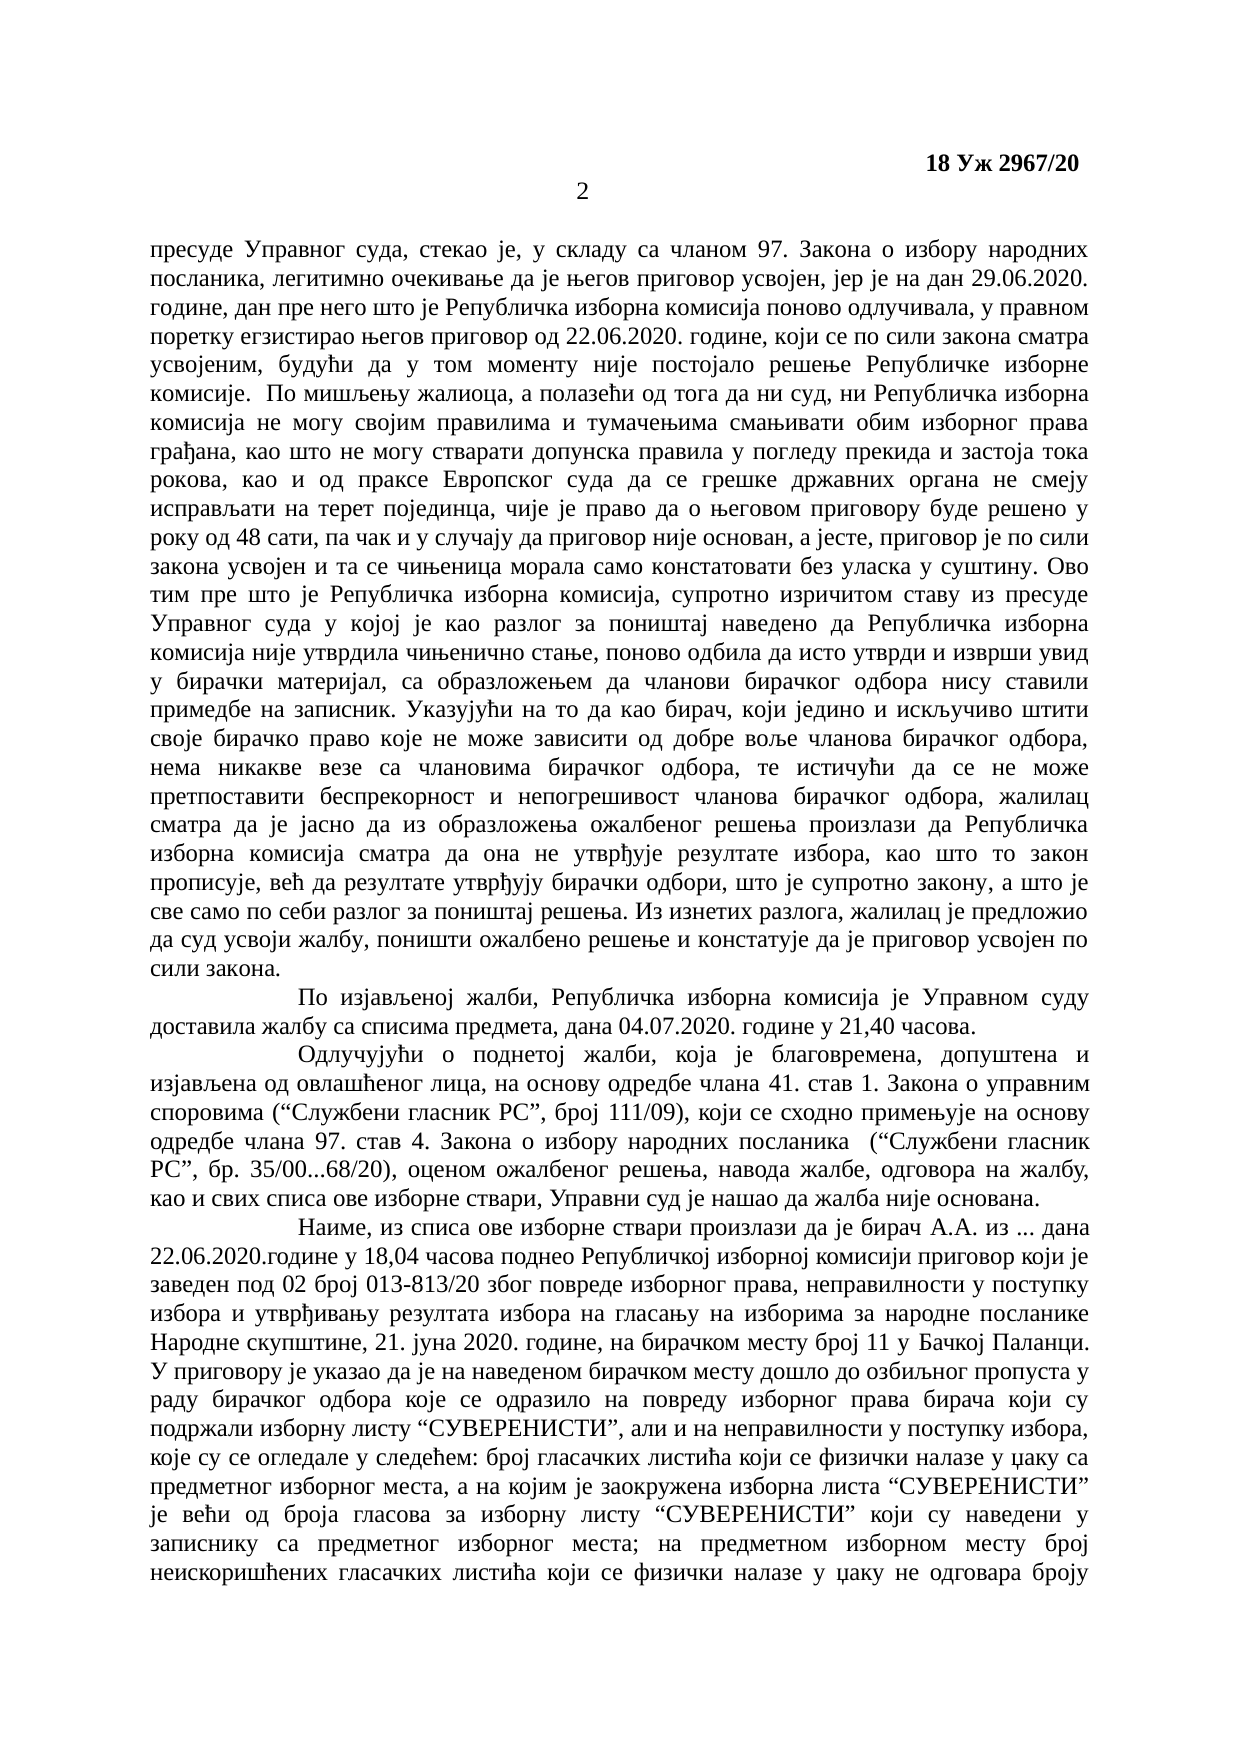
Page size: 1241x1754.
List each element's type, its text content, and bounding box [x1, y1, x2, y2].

text По изјављеној жалби, Републичка изборна комисија је Управном суду доставила жалбу са списима предмета, дана 04.07.2020. године у 21,40 часова. [150, 982, 1090, 1039]
text пресуде Управног суда, стекао је, у складу са чланом 97. Закона о избору народних посланика, легитимно очекивање да је његов приговор усвојен, јер је на дан 29.06.2020. године, дан пре него што је Републичка изборна комисија поново одлучивала, у правном поретку егзистирао његов приговор од 22.06.2020. године, који се по сили закона сматра усвојеним, будући да у том моменту није постојало решење Републичке изборне комисије. По мишљењу жалиоца, а полазећи од тога да ни суд, ни Републичка изборна комисија не могу својим правилима и тумачењима смањивати обим изборног права грађана, као што не могу стварати допунска правила у погледу прекида и застоја тока рокова, као и од праксе Европског суда да се грешке државних органа не смеју исправљати на терет појединца, чије је право да о његовом приговору буде решено у року од 48 сати, па чак и у случају да приговор није основан, а јесте, приговор је по сили закона усвојен и та се чињеница морала само констатовати без уласка у суштину. Ово тим пре што је Републичка изборна комисија, супротно изричитом ставу из пресуде Управног суда у којој је као разлог за поништај наведено да Републичка изборна комисија није утврдила чињенично стање, поново одбила да исто утврди и изврши увид у бирачки материјал, са образложењем да чланови бирачког одбора нису ставили примедбе на записник. Указујући на то да као бирач, који једино и искључиво штити своје бирачко право које не може зависити од добре воље чланова бирачког одбора, нема никакве везе са члановима бирачког одбора, те истичући да се не може претпоставити беспрекорност и непогрешивост чланова бирачког одбора, жалилац сматра да је јасно да из образложења ожалбеног решења произлази да Републичка изборна комисија сматра да она не утврђује резултате избора, као што то закон прописује, већ да резултате утврђују бирачки одбори, што је супротно закону, а што је све само по себи разлог за поништај решења. Из изнетих разлога, жалилац је предложио да суд усвоји жалбу, поништи ожалбено решење и констатује да је приговор усвојен по сили закона. [150, 234, 1090, 982]
text Одлучујући о поднетој жалби, која је благовремена, допуштена и изјављена од овлашћеног лица, на основу одредбе члана 41. став 1. Закона о управним споровима (“Службени гласник РС”, број 111/09), који се сходно примењује на основу одредбе члана 97. став 4. Закона о избору народних посланика (“Службени гласник РС”, бр. 35/00...68/20), оценом ожалбеног решења, навода жалбе, одговора на жалбу, као и свих списа ове изборне ствари, Управни суд је нашао да жалба није основана. [150, 1039, 1090, 1212]
text Наиме, из списа ове изборне ствари произлази да је бирач А.А. из ... дана 22.06.2020.године у 18,04 часова поднео Републичкој изборној комисији приговор који је заведен под 02 број 013-813/20 због повреде изборног права, неправилности у поступку избора и утврђивању резултата избора на гласању на изборима за народне посланике Народне скупштине, 21. јуна 2020. године, на бирачком месту број 11 у Бачкој Паланци. У приговору је указао да је на наведеном бирачком месту дошло до озбиљног пропуста у раду бирачког одбора које се одразило на повреду изборног права бирача који су подржали изборну листу “СУВЕРЕНИСТИ”, али и на неправилности у поступку избора, које су се огледале у следећем: број гласачких листића који се физички налазе у џаку са предметног изборног места, а на којим је заокружена изборна листа “СУВЕРЕНИСТИ” је већи од броја гласова за изборну листу “СУВЕРЕНИСТИ” који су наведени у записнику са предметног изборног места; на предметном изборном месту број неискоришћених гласачких листића који се физички налазе у џаку не одговара броју [150, 1212, 1090, 1586]
